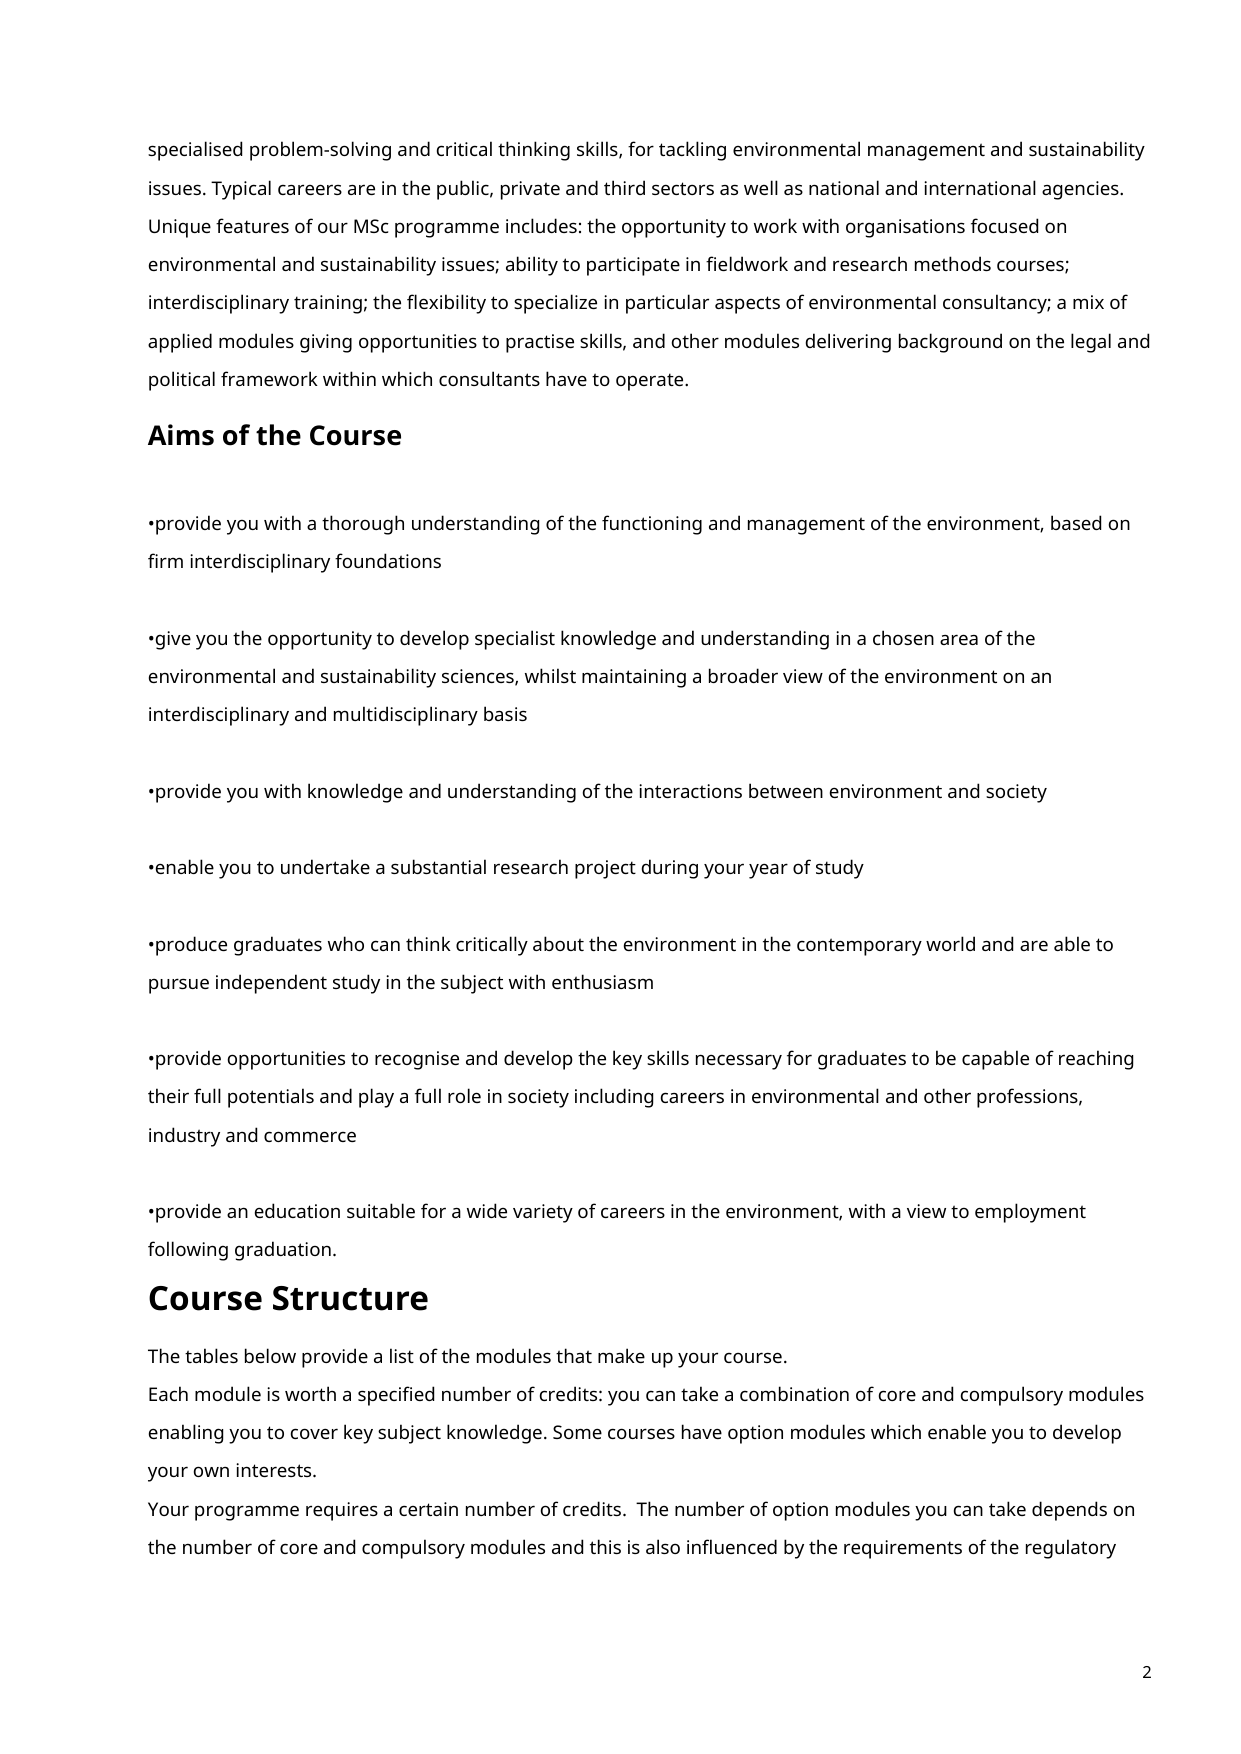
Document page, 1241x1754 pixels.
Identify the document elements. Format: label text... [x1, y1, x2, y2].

text •provide you with a thorough understanding of the functioning and management of the environment, based on firm interdisciplinary foundations •give you the opportunity to develop specialist knowledge and understanding in a chosen area of the environmental and sustainability sciences, whilst maintaining a broader view of the environment on an interdisciplinary and multidisciplinary basis •provide you with knowledge and understanding of the interactions between environment and society •enable you to undertake a substantial research project during your year of study •produce graduates who can think critically about the environment in the contemporary world and are able to pursue independent study in the subject with enthusiasm •provide opportunities to recognise and develop the key skills necessary for graduates to be capable of reaching their full potentials and play a full role in society including careers in environmental and other professions, industry and commerce •provide an education suitable for a wide variety of careers in the environment, with a view to employment following graduation. [148, 510, 1152, 1262]
text Your programme requires a certain number of credits. The number of option modules you can take depends on the number of core and compulsory modules and this is also influenced by the requirements of the regulatory [148, 1496, 1152, 1560]
text The tables below provide a list of the modules that make up your course. [148, 1343, 1152, 1369]
subtitle Aims of the Course [148, 417, 1152, 454]
subtitle Course Structure [148, 1275, 1152, 1320]
text specialised problem-solving and critical thinking skills, for tackling environmental management and sustainability issues. Typical careers are in the public, private and third sectors as well as national and international agencies. Unique features of our MSc programme includes: the opportunity to work with organisations focused on environmental and sustainability issues; ability to participate in fieldwork and research methods courses; interdisciplinary training; the flexibility to specialize in particular aspects of environmental consultancy; a mix of applied modules giving opportunities to practise skills, and other modules delivering background on the legal and political framework within which consultants have to operate. [148, 137, 1152, 392]
text Each module is worth a specified number of credits: you can take a combination of core and compulsory modules enabling you to cover key subject knowledge. Some courses have option modules which enable you to develop your own interests. [148, 1381, 1152, 1483]
